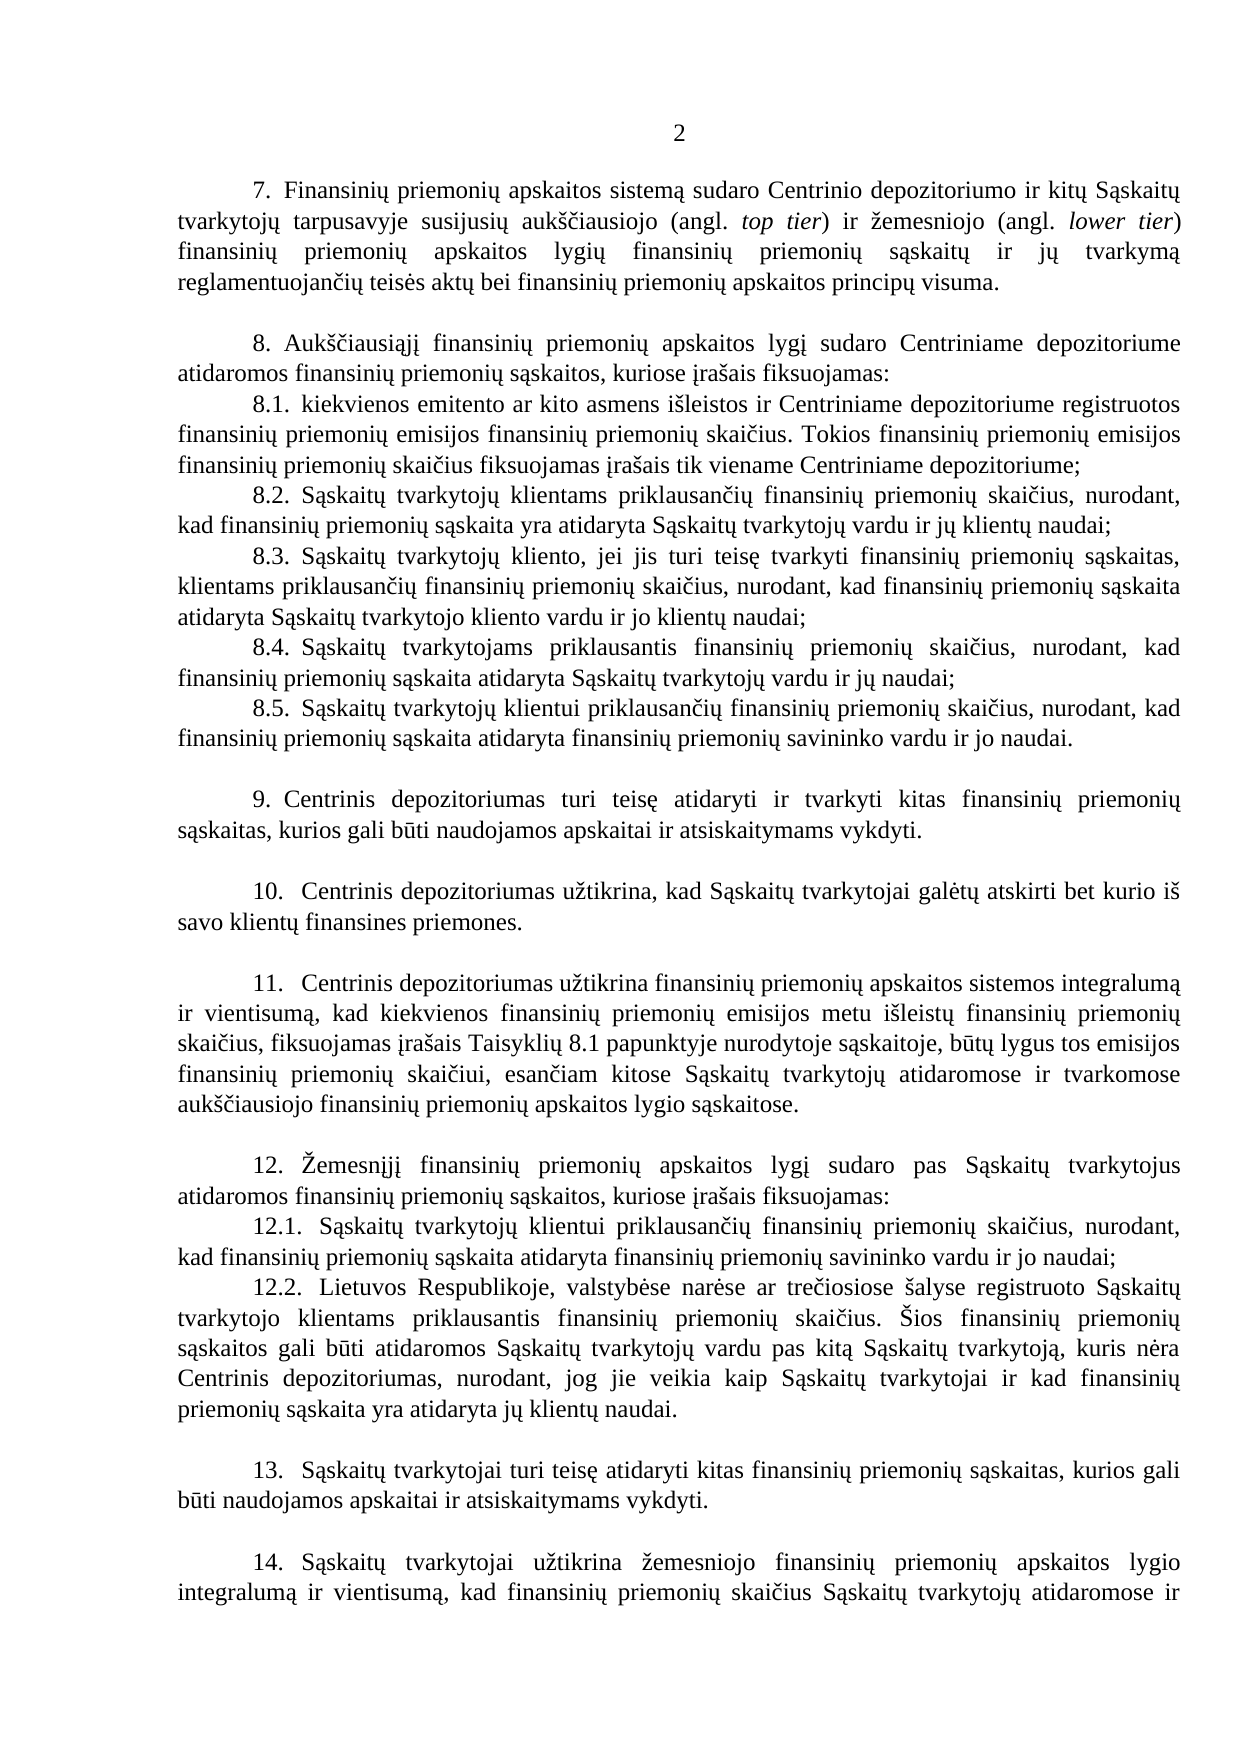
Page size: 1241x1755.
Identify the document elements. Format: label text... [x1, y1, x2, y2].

text 8.1. kiekvienos emitento ar kito asmens išleistos ir Centriniame depozitoriume registruotos finansinių priemonių emisijos finansinių priemonių skaičius. Tokios finansinių priemonių emisijos finansinių priemonių skaičius fiksuojamas įrašais tik viename Centriniame depozitoriume; [177, 389, 1181, 478]
text 13. Sąskaitų tvarkytojai turi teisę atidaryti kitas finansinių priemonių sąskaitas, kurios gali būti naudojamos apskaitai ir atsiskaitymams vykdyti. [177, 1455, 1181, 1514]
text 8.4. Sąskaitų tvarkytojams priklausantis finansinių priemonių skaičius, nurodant, kad finansinių priemonių sąskaita atidaryta Sąskaitų tvarkytojų vardu ir jų naudai; [177, 632, 1181, 691]
text 9. Centrinis depozitoriumas turi teisę atidaryti ir tvarkyti kitas finansinių priemonių sąskaitas, kurios gali būti naudojamos apskaitai ir atsiskaitymams vykdyti. [177, 784, 1181, 844]
text 7. Finansinių priemonių apskaitos sistemą sudaro Centrinio depozitoriumo ir kitų Sąskaitų tvarkytojų tarpusavyje susijusių aukščiausiojo (angl. top tier) ir žemesniojo (angl. lower tier) finansinių priemonių apskaitos lygių finansinių priemonių sąskaitų ir jų tvarkymą reglamentuojančių teisės aktų bei finansinių priemonių apskaitos principų visuma. [177, 176, 1181, 296]
text 12.2. Lietuvos Respublikoje, valstybėse narėse ar trečiosiose šalyse registruoto Sąskaitų tvarkytojo klientams priklausantis finansinių priemonių skaičius. Šios finansinių priemonių sąskaitos gali būti atidaromos Sąskaitų tvarkytojų vardu pas kitą Sąskaitų tvarkytoją, kuris nėra Centrinis depozitoriumas, nurodant, jog jie veikia kaip Sąskaitų tvarkytojai ir kad finansinių priemonių sąskaita yra atidaryta jų klientų naudai. [177, 1272, 1181, 1423]
text 8.3. Sąskaitų tvarkytojų kliento, jei jis turi teisę tvarkyti finansinių priemonių sąskaitas, klientams priklausančių finansinių priemonių skaičius, nurodant, kad finansinių priemonių sąskaita atidaryta Sąskaitų tvarkytojo kliento vardu ir jo klientų naudai; [177, 541, 1181, 631]
text 8.2. Sąskaitų tvarkytojų klientams priklausančių finansinių priemonių skaičius, nurodant, kad finansinių priemonių sąskaita yra atidaryta Sąskaitų tvarkytojų vardu ir jų klientų naudai; [177, 480, 1181, 539]
text 8. Aukščiausiąjį finansinių priemonių apskaitos lygį sudaro Centriniame depozitoriume atidaromos finansinių priemonių sąskaitos, kuriose įrašais fiksuojamas: [177, 328, 1181, 387]
text 12. Žemesnįjį finansinių priemonių apskaitos lygį sudaro pas Sąskaitų tvarkytojus atidaromos finansinių priemonių sąskaitos, kuriose įrašais fiksuojamas: [177, 1151, 1181, 1210]
text 8.5. Sąskaitų tvarkytojų klientui priklausančių finansinių priemonių skaičius, nurodant, kad finansinių priemonių sąskaita atidaryta finansinių priemonių savininko vardu ir jo naudai. [177, 693, 1181, 752]
text 10. Centrinis depozitoriumas užtikrina, kad Sąskaitų tvarkytojai galėtų atskirti bet kurio iš savo klientų finansines priemones. [177, 876, 1181, 935]
text 11. Centrinis depozitoriumas užtikrina finansinių priemonių apskaitos sistemos integralumą ir vientisumą, kad kiekvienos finansinių priemonių emisijos metu išleistų finansinių priemonių skaičius, fiksuojamas įrašais Taisyklių 8.1 papunktyje nurodytoje sąskaitoje, būtų lygus tos emisijos finansinių priemonių skaičiui, esančiam kitose Sąskaitų tvarkytojų atidaromose ir tvarkomose aukščiausiojo finansinių priemonių apskaitos lygio sąskaitose. [177, 968, 1181, 1118]
text 12.1. Sąskaitų tvarkytojų klientui priklausančių finansinių priemonių skaičius, nurodant, kad finansinių priemonių sąskaita atidaryta finansinių priemonių savininko vardu ir jo naudai; [177, 1211, 1181, 1271]
text 14. Sąskaitų tvarkytojai užtikrina žemesniojo finansinių priemonių apskaitos lygio integralumą ir vientisumą, kad finansinių priemonių skaičius Sąskaitų tvarkytojų atidaromose ir [177, 1547, 1181, 1606]
